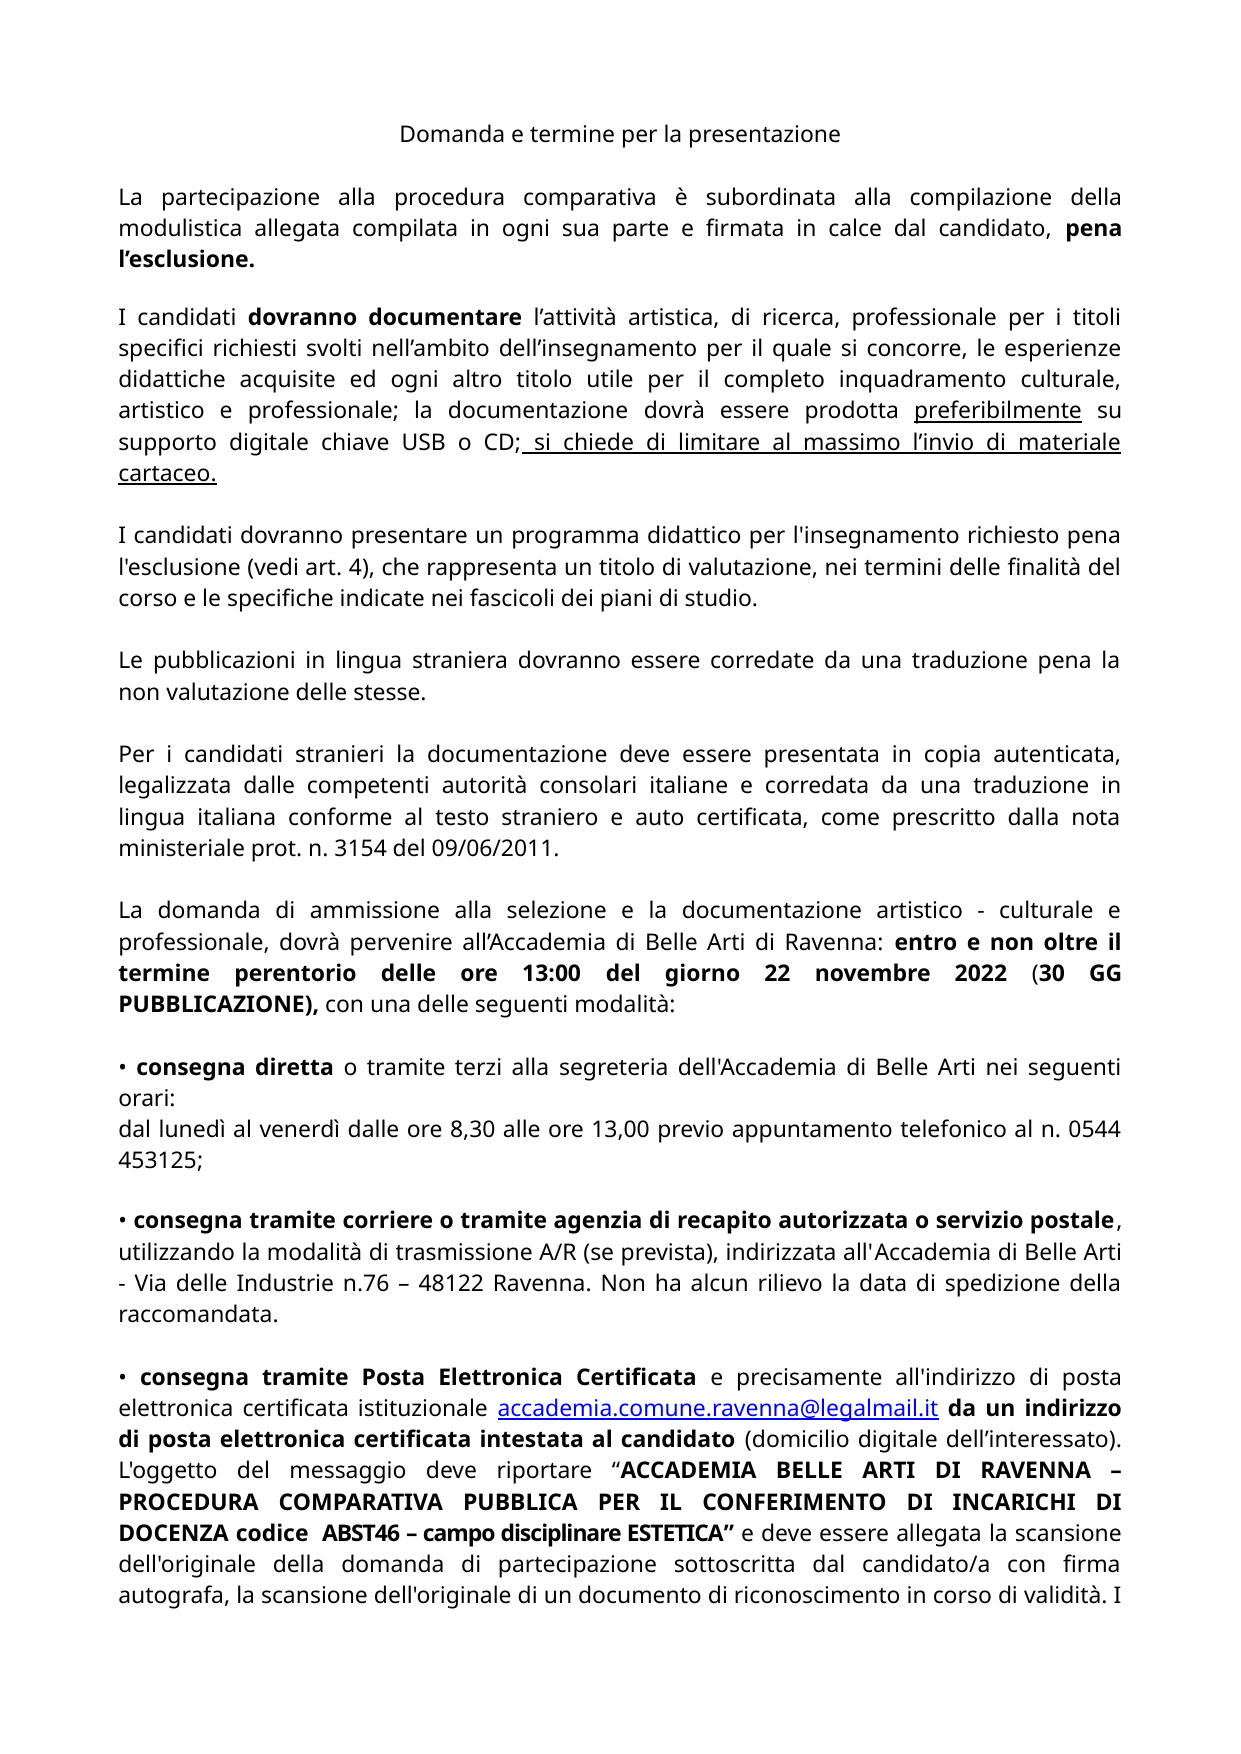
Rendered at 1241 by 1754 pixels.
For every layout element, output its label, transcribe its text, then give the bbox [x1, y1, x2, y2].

text dal lunedì al venerdì dalle ore 8,30 alle ore 13,00 previo appuntamento telefonico al n. 0544 453125; [118, 1113, 1122, 1176]
text La domanda di ammissione alla selezione e la documentazione artistico - culturale e professionale, dovrà pervenire all’Accademia di Belle Arti di Ravenna: entro e non oltre il termine perentorio delle ore 13:00 del giorno 22 novembre 2022 (30 GG PUBBLICAZIONE), con una delle seguenti modalità: [118, 894, 1122, 1019]
text • consegna tramite corriere o tramite agenzia di recapito autorizzata o servizio postale, utilizzando la modalità di trasmissione A/R (se prevista), indirizzata all'Accademia di Belle Arti - Via delle Industrie n.76 – 48122 Ravenna. Non ha alcun rilievo la data di spedizione della raccomandata. [118, 1204, 1122, 1329]
text • consegna tramite Posta Elettronica Certificata e precisamente all'indirizzo di posta elettronica certificata istituzionale accademia.comune.ravenna@legalmail.it da un indirizzo di posta elettronica certificata intestata al candidato (domicilio digitale dell’interessato). L'oggetto del messaggio deve riportare “Accademia Belle Arti di ravenna – PROCEDURA COMPARATIVA PUBBLICA PER IL CONFERIMENTO DI INCARICHI DI docenza codice ABST46 – campo disciplinare ESTETICA” e deve essere allegata la scansione dell'originale della domanda di partecipazione sottoscritta dal candidato/a con firma autografa, la scansione dell'originale di un documento di riconoscimento in corso di validità. I [118, 1361, 1122, 1611]
text • consegna diretta o tramite terzi alla segreteria dell'Accademia di Belle Arti nei seguenti orari: [118, 1051, 1122, 1113]
text Per i candidati stranieri la documentazione deve essere presentata in copia autenticata, legalizzata dalle competenti autorità consolari italiane e corredata da una traduzione in lingua italiana conforme al testo straniero e auto certificata, come prescritto dalla nota ministeriale prot. n. 3154 del 09/06/2011. [118, 738, 1122, 863]
text I candidati dovranno presentare un programma didattico per l'insegnamento richiesto pena l'esclusione (vedi art. 4), che rappresenta un titolo di valutazione, nei termini delle finalità del corso e le specifiche indicate nei fascicoli dei piani di studio. [118, 519, 1122, 613]
text Domanda e termine per la presentazione [118, 118, 1122, 149]
text I candidati dovranno documentare l’attività artistica, di ricerca, professionale per i titoli specifici richiesti svolti nell’ambito dell’insegnamento per il quale si concorre, le esperienze didattiche acquisite ed ogni altro titolo utile per il completo inquadramento culturale, artistico e professionale; la documentazione dovrà essere prodotta preferibilmente su supporto digitale chiave USB o CD; si chiede di limitare al massimo l’invio di materiale cartaceo. [118, 301, 1122, 488]
text Le pubblicazioni in lingua straniera dovranno essere corredate da una traduzione pena la non valutazione delle stesse. [118, 644, 1122, 707]
text La partecipazione alla procedura comparativa è subordinata alla compilazione della modulistica allegata compilata in ogni sua parte e firmata in calce dal candidato, pena l’esclusione. [118, 181, 1122, 274]
